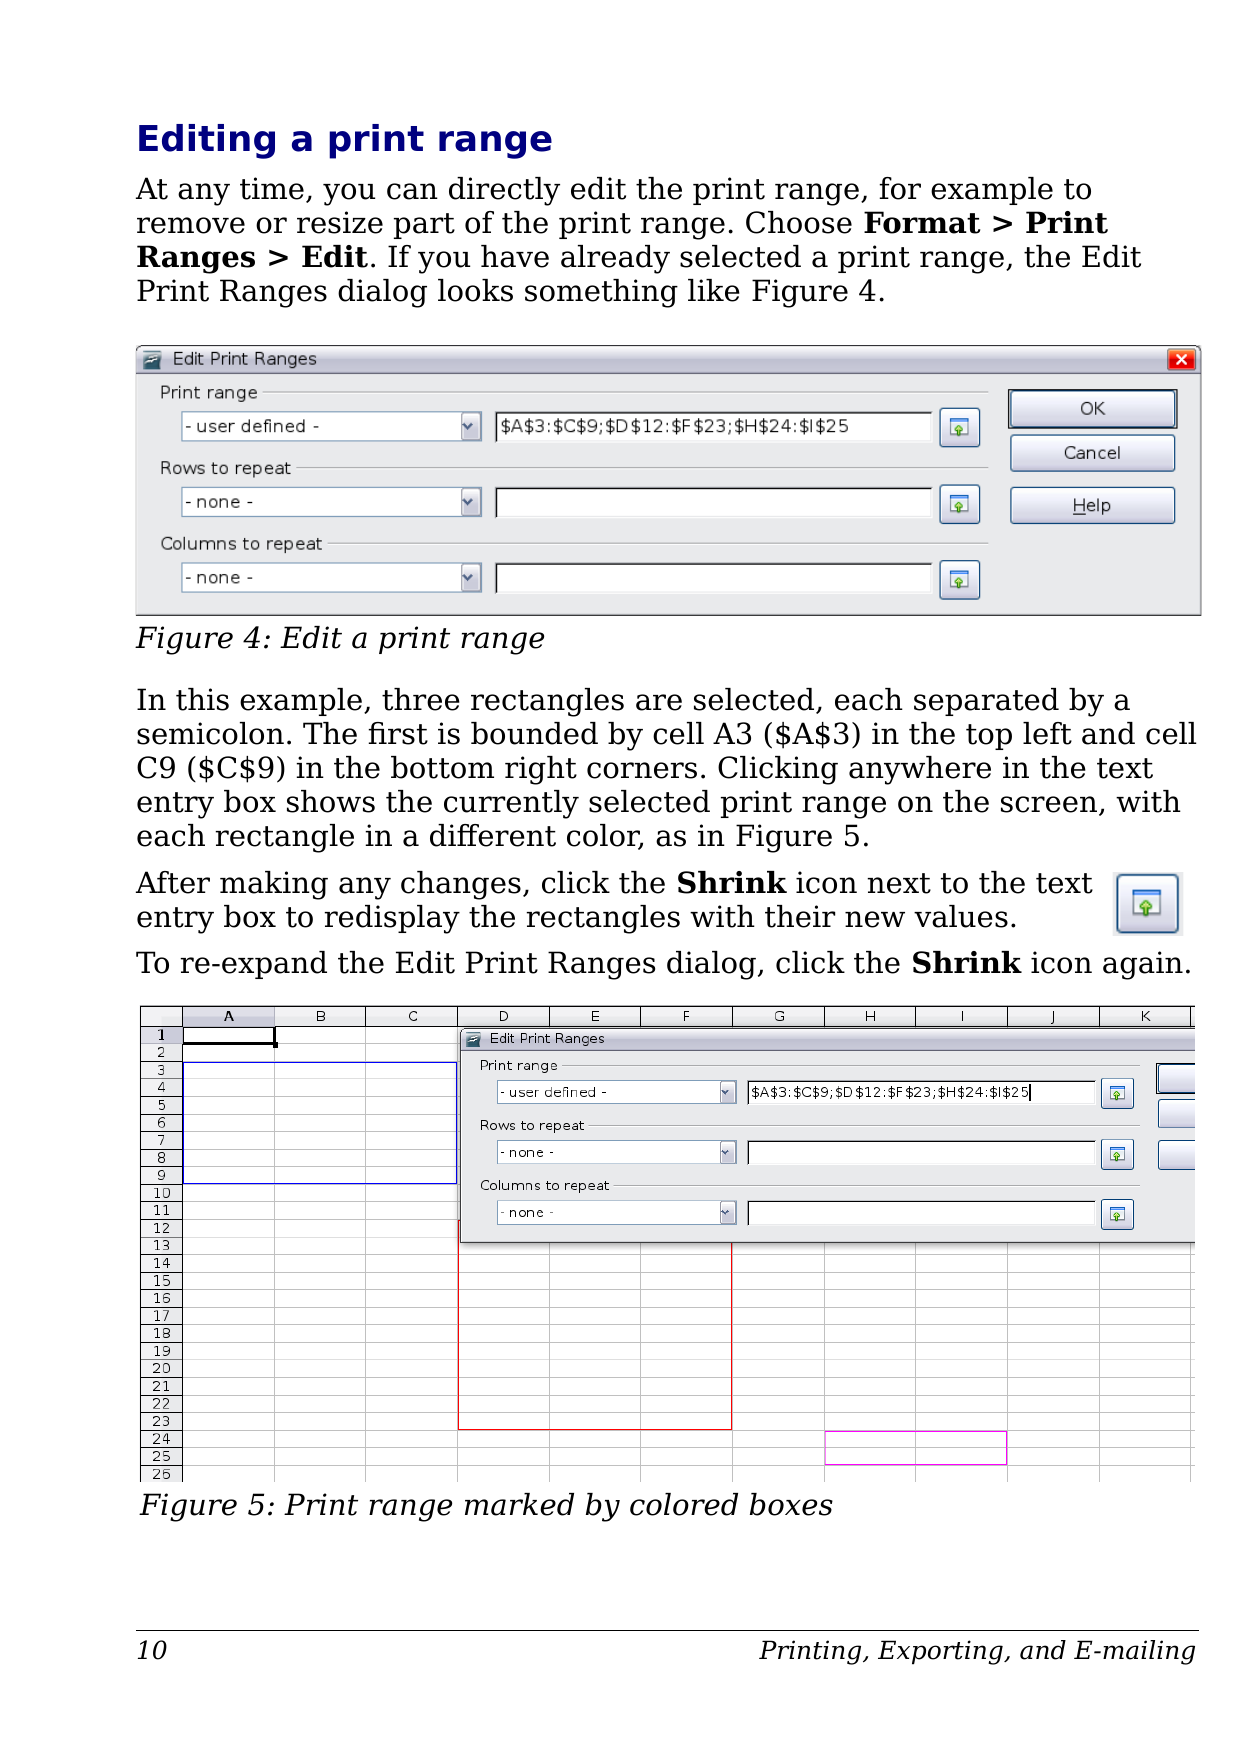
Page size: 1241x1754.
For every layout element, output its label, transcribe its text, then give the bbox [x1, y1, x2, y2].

picture [1112, 872, 1184, 936]
text In this example, three rectangles are selected, each separated by a semicolon. The first is bounded by cell A3 ($A$3) in the top left and cell C9 ($C$9) in the bottom right corners. Clicking anywhere in the text entry box shows the currently selected print range on the screen, with each rectangle in a different color, as in Figure 5. [136, 683, 1199, 853]
subtitle Editing a print range [136, 118, 1199, 159]
text At any time, you can directly edit the print range, for example to remove or resize part of the print range. Choose Format > Print Ranges > Edit. If you have already selected a print range, the Edit Print Ranges dialog looks something like Figure 4. [136, 172, 1199, 308]
text After making any changes, click the Shrink icon next to the text entry box to redisplay the rectangles with their new values. [136, 866, 1199, 934]
picture [135, 345, 1202, 616]
text To re-expand the Edit Print Ranges dialog, click the Shrink icon again. [136, 946, 1199, 981]
picture [139, 1005, 1195, 1482]
text Figure 5: Print range marked by colored boxes [140, 1488, 1195, 1522]
text Figure 4: Edit a print range [136, 622, 1202, 656]
